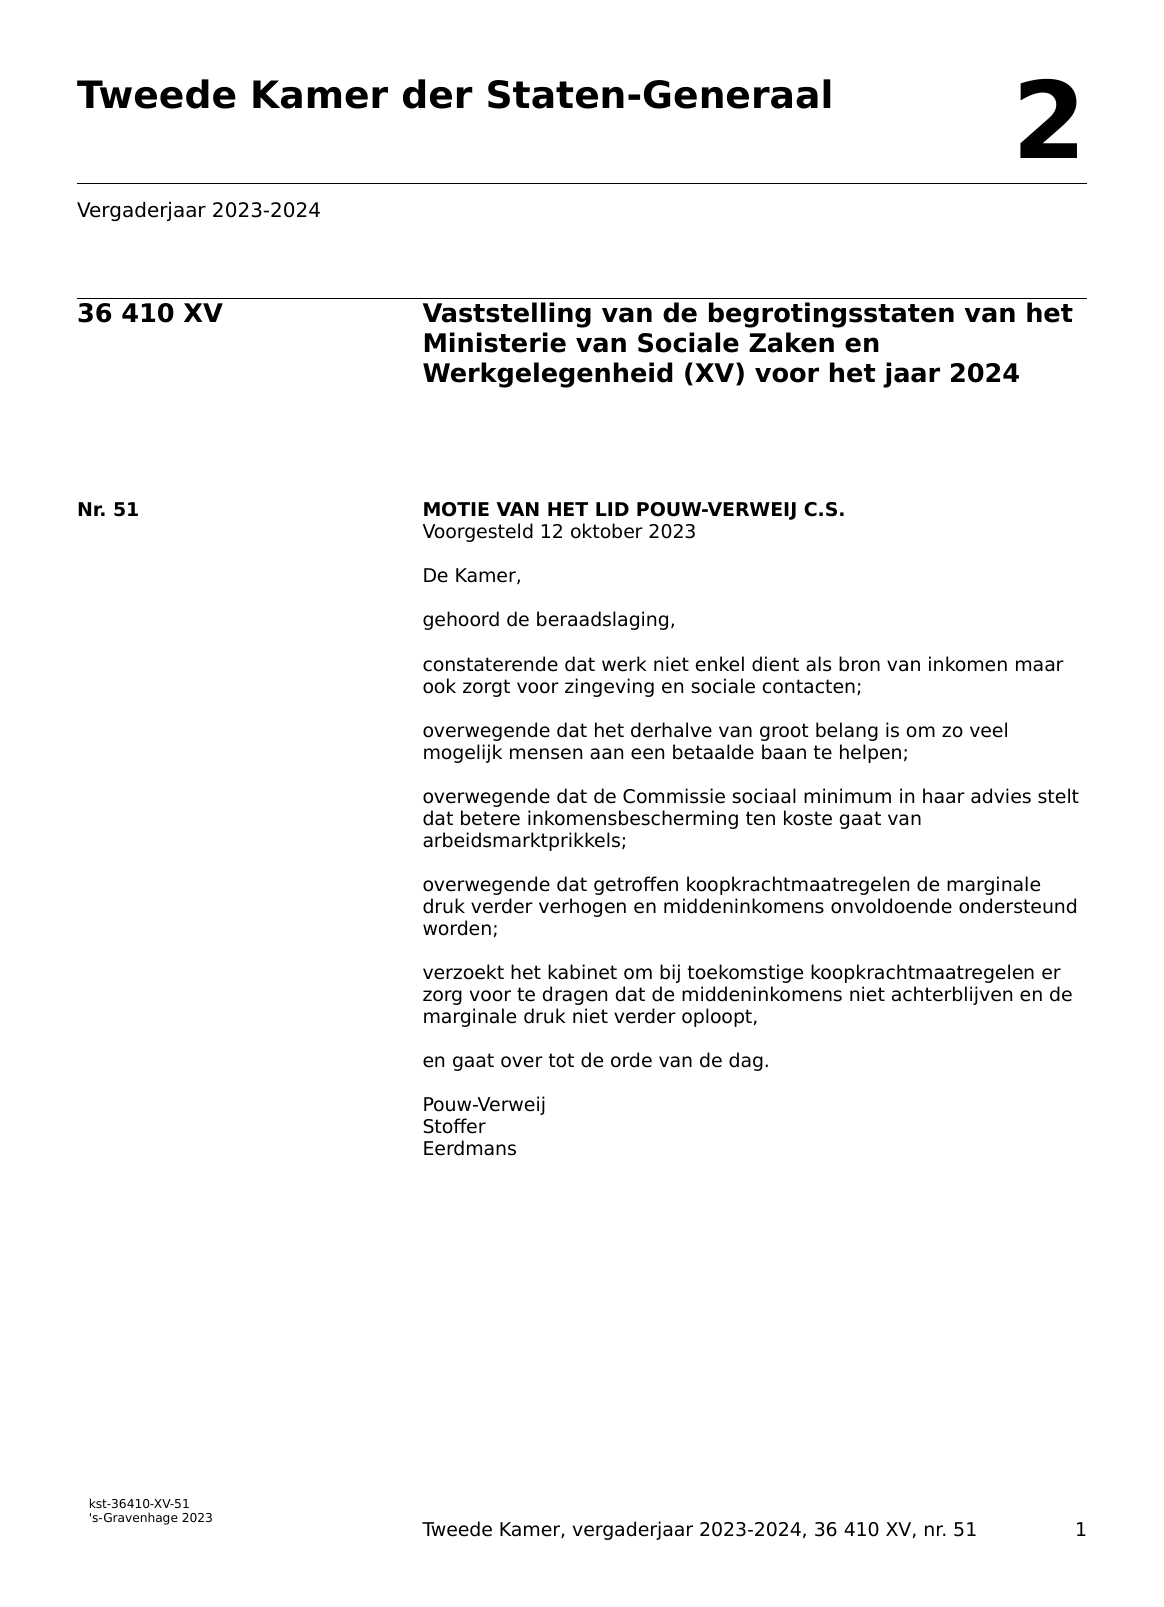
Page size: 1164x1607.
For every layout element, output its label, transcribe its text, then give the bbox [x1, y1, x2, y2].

subtitle Nr. 51 MOTIE VAN HET LID POUW-VERWEIJ C.S. [77, 499, 1087, 521]
text verzoekt het kabinet om bij toekomstige koopkrachtmaatregelen er zorg voor te dragen dat de middeninkomens niet achterblijven en de marginale druk niet verder oploopt, [422, 962, 1087, 1028]
text constaterende dat werk niet enkel dient als bron van inkomen maar ook zorgt voor zingeving en sociale contacten; [422, 653, 1087, 697]
text kst-36410-XV-51 [88, 1497, 323, 1511]
subtitle 36 410 XV Vaststelling van de begrotingsstaten van het Ministerie van Sociale Zaken en Werkgelegenheid (XV) voor het jaar 2024 [77, 299, 1087, 388]
table_header 2 [886, 59, 1087, 183]
text en gaat over tot de orde van de dag. [422, 1050, 1087, 1072]
text Eerdmans [422, 1138, 1087, 1160]
text overwegende dat getroffen koopkrachtmaatregelen de marginale druk verder verhogen en middeninkomens onvoldoende ondersteund worden; [422, 874, 1087, 940]
table_cell Vergaderjaar 2023-2024 [77, 184, 1087, 298]
text overwegende dat het derhalve van groot belang is om zo veel mogelijk mensen aan een betaalde baan te helpen; [422, 720, 1087, 764]
table_header Tweede Kamer der Staten-Generaal [77, 59, 886, 183]
text De Kamer, [422, 565, 1087, 587]
text gehoord de beraadslaging, [422, 609, 1087, 631]
text 's-Gravenhage 2023 [88, 1511, 323, 1525]
text overwegende dat de Commissie sociaal minimum in haar advies stelt dat betere inkomensbescherming ten koste gaat van arbeidsmarktprikkels; [422, 786, 1087, 852]
text Voorgesteld 12 oktober 2023 [422, 521, 1087, 543]
text Stoffer [422, 1116, 1087, 1138]
text Pouw-Verweij [422, 1094, 1087, 1116]
